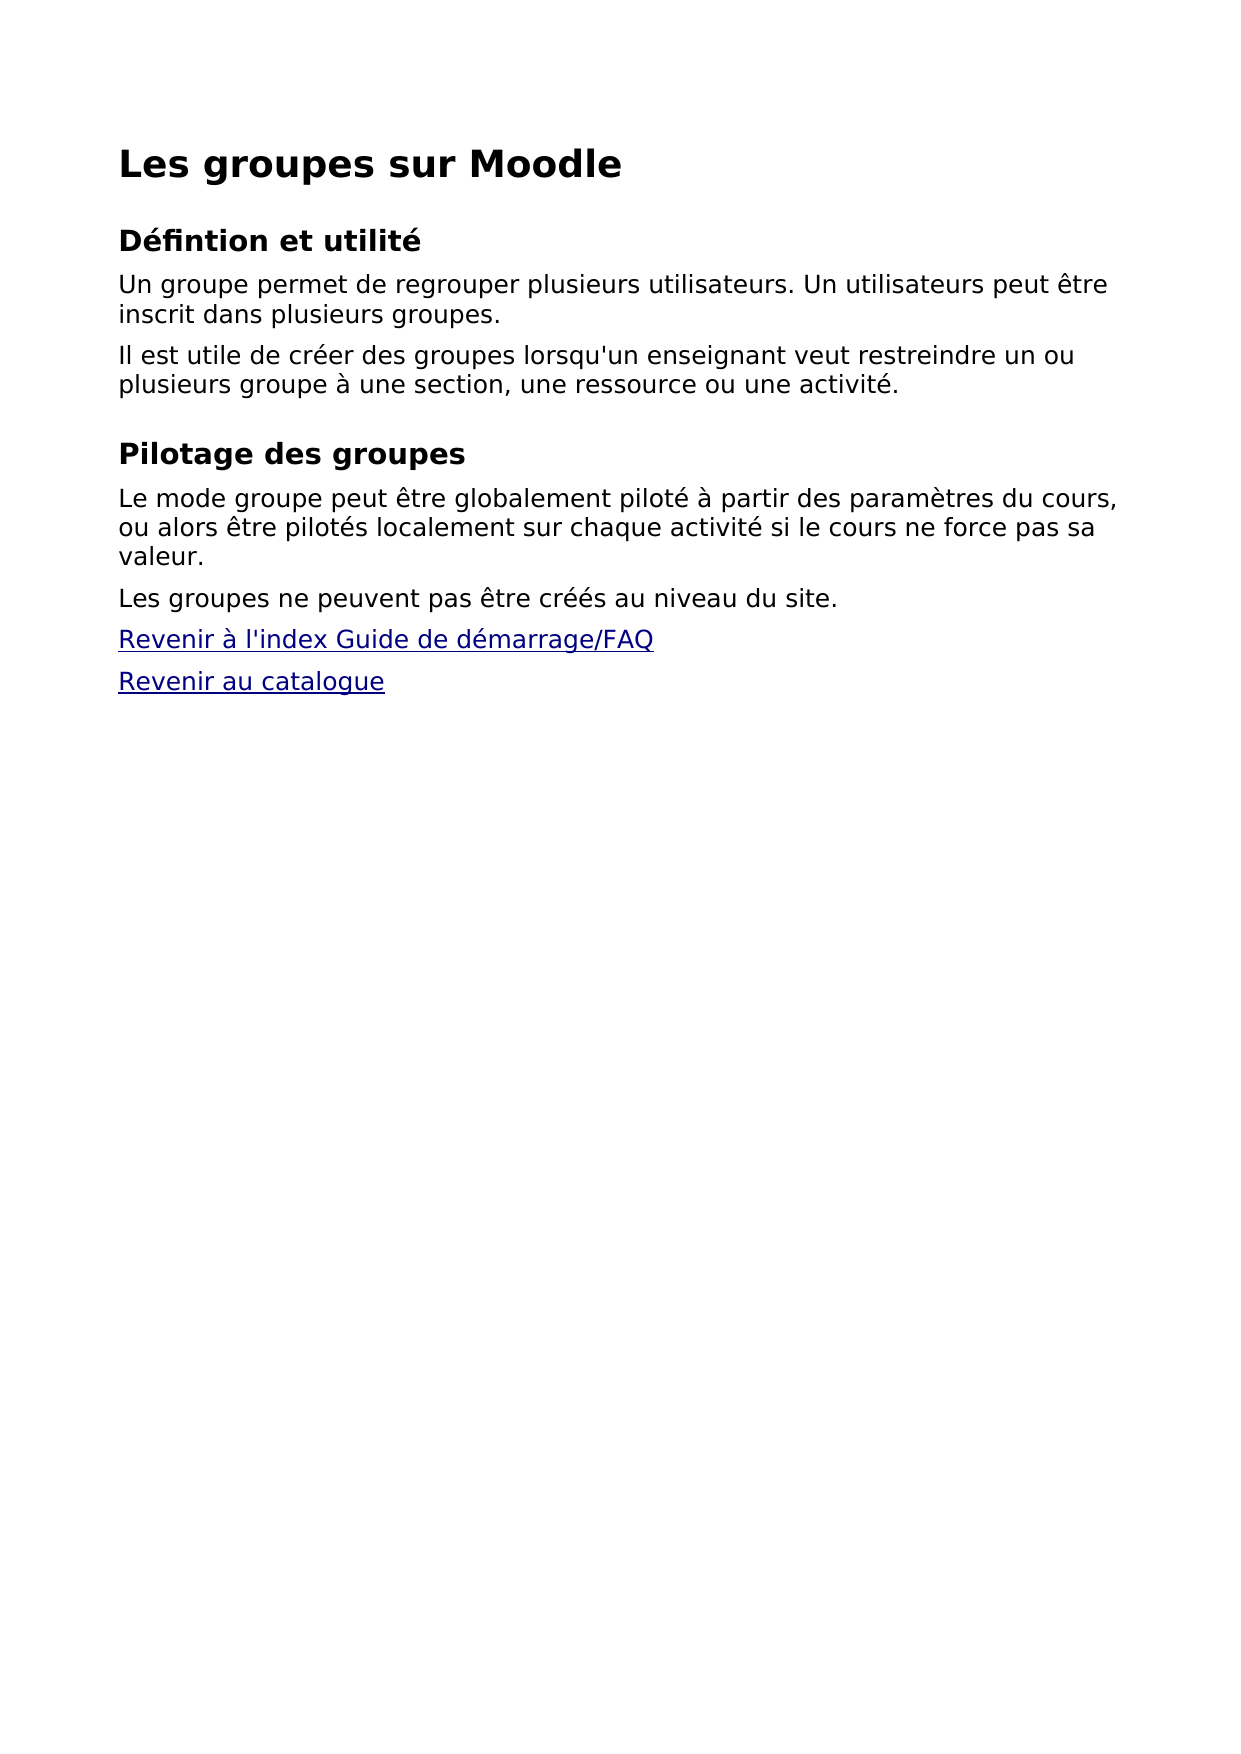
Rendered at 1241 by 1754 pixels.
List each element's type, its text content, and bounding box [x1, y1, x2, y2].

text Revenir au catalogue [118, 667, 1122, 696]
text Le mode groupe peut être globalement piloté à partir des paramètres du cours, ou alors être pilotés localement sur chaque activité si le cours ne force pas sa valeur. [118, 484, 1122, 571]
subtitle Pilotage des groupes [118, 437, 1122, 471]
text Un groupe permet de regrouper plusieurs utilisateurs. Un utilisateurs peut être inscrit dans plusieurs groupes. [118, 271, 1122, 329]
text Il est utile de créer des groupes lorsqu'un enseignant veut restreindre un ou plusieurs groupe à une section, une ressource ou une activité. [118, 342, 1122, 400]
text Revenir à l'index Guide de démarrage/FAQ [118, 626, 1122, 655]
subtitle Défintion et utilité [118, 224, 1122, 258]
text Les groupes ne peuvent pas être créés au niveau du site. [118, 584, 1122, 613]
subtitle Les groupes sur Moodle [118, 143, 1122, 187]
